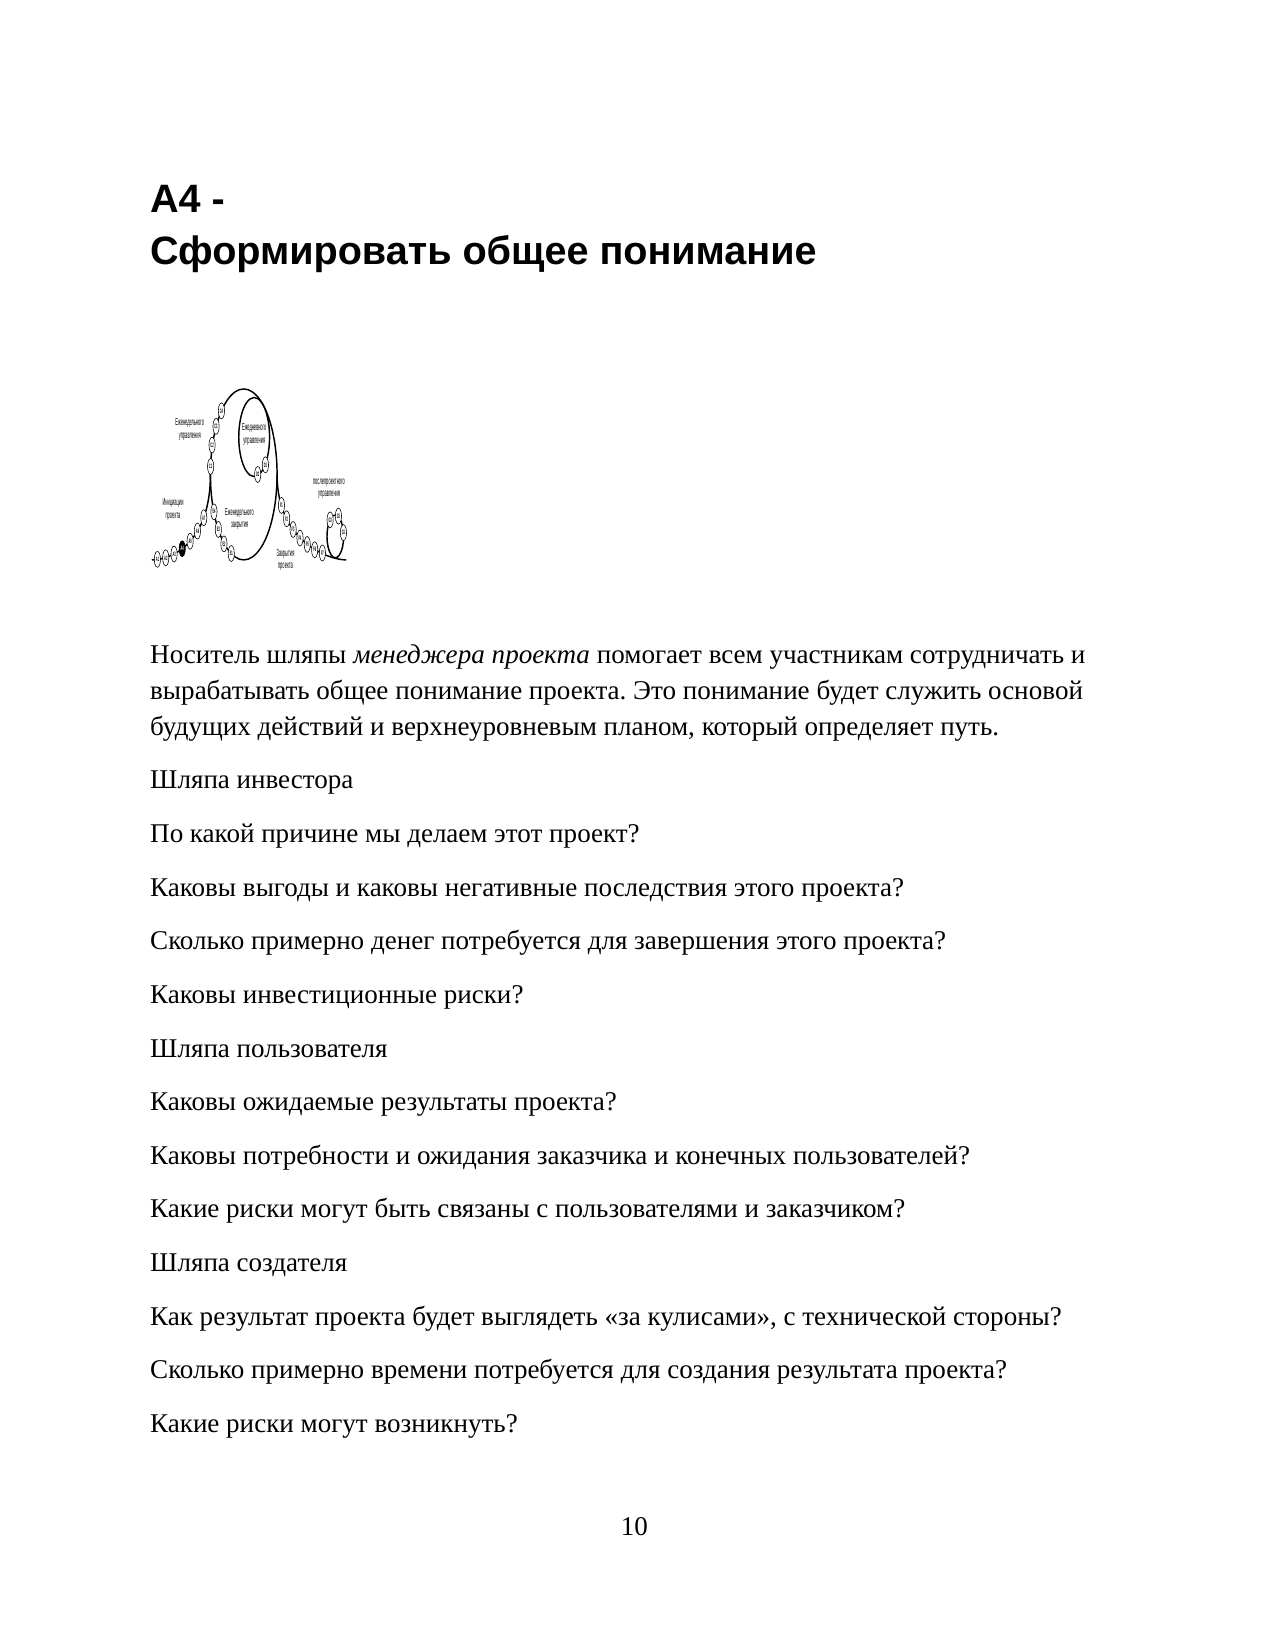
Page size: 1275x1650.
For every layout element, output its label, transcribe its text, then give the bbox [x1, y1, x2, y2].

text По какой причине мы делаем этот проект? [150, 817, 1125, 848]
text Носитель шляпы менеджера проекта помогает всем участникам сотрудничать и вырабатывать общее понимание проекта. Это понимание будет служить основой будущих действий и верхнеуровневым планом, который определяет путь. [150, 638, 1125, 741]
text Шляпа инвестора [150, 763, 1125, 794]
text Каковы инвестиционные риски? [150, 978, 1125, 1009]
text Какие риски могут возникнуть? [150, 1407, 1125, 1438]
subtitle A4 - Сформировать общее понимание [150, 175, 1125, 273]
text Какие риски могут быть связаны с пользователями и заказчиком? [150, 1193, 1125, 1224]
text Сколько примерно времени потребуется для создания результата проекта? [150, 1353, 1125, 1385]
text Каковы выгоды и каковы негативные последствия этого проекта? [150, 871, 1125, 902]
text Как результат проекта будет выглядеть «за кулисами», с технической стороны? [150, 1300, 1125, 1331]
text Каковы ожидаемые результаты проекта? [150, 1085, 1125, 1116]
text Шляпа создателя [150, 1246, 1125, 1277]
text Шляпа пользователя [150, 1032, 1125, 1063]
text Сколько примерно денег потребуется для завершения этого проекта? [150, 924, 1125, 956]
text Каковы потребности и ожидания заказчика и конечных пользователей? [150, 1139, 1125, 1170]
